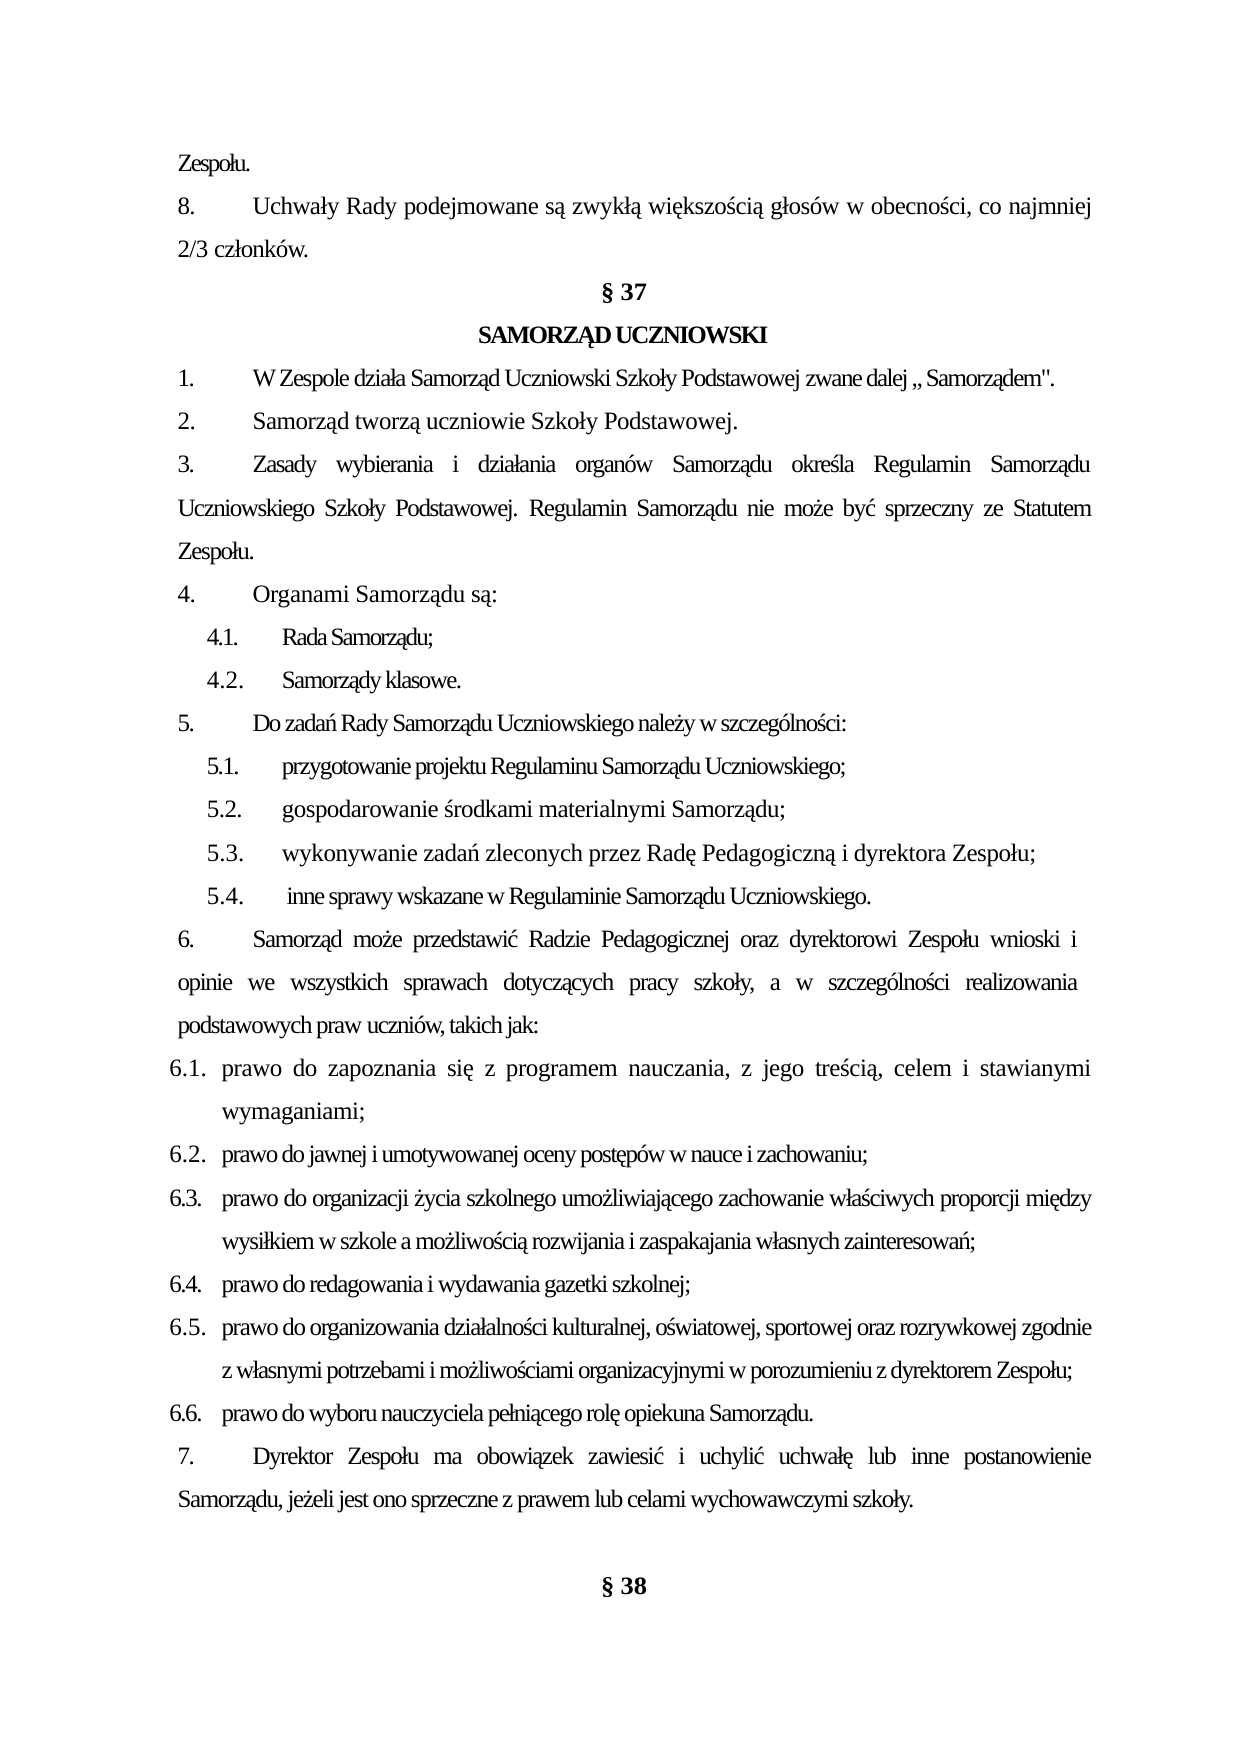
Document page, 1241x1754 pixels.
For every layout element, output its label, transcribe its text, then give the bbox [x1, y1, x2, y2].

list W Zespole działa Samorząd Uczniowski Szkoły Podstawowej zwane dalej „ Samorządem". [177, 363, 1093, 392]
text § 37 [155, 277, 1093, 306]
list prawo do organizowania działalności kulturalnej, oświatowej, sportowej oraz rozrywkowej zgodnie z własnymi potrzebami i możliwościami organizacyjnymi w porozumieniu z dyrektorem Zespołu; [169, 1312, 1093, 1384]
list Samorząd tworzą uczniowie Szkoły Podstawowej. [177, 406, 1093, 435]
list prawo do wyboru nauczyciela pełniącego rolę opiekuna Samorządu. [169, 1398, 1093, 1427]
list Rada Samorządu; [207, 622, 1093, 651]
list Organami Samorządu są: [177, 579, 1093, 608]
text SAMORZĄD UCZNIOWSKI [155, 320, 1093, 349]
list Zespołu. [177, 148, 1093, 176]
list przygotowanie projektu Regulaminu Samorządu Uczniowskiego; [207, 751, 1093, 780]
list prawo do organizacji życia szkolnego umożliwiającego zachowanie właściwych proporcji między wysiłkiem w szkole a możliwością rozwijania i zaspakajania własnych zainteresowań; [169, 1183, 1093, 1254]
list Samorząd może przedstawić Radzie Pedagogicznej oraz dyrektorowi Zespołu wnioski i opinie we wszystkich sprawach dotyczących pracy szkoły, a w szczególności realizowania podstawowych praw uczniów, takich jak: [177, 924, 1078, 1039]
list prawo do zapoznania się z programem nauczania, z jego treścią, celem i stawianymi wymaganiami; [169, 1053, 1093, 1125]
list Do zadań Rady Samorządu Uczniowskiego należy w szczególności: [177, 708, 1093, 737]
text § 38 [155, 1571, 1093, 1599]
list Zasady wybierania i działania organów Samorządu określa Regulamin Samorządu Uczniowskiego Szkoły Podstawowej. Regulamin Samorządu nie może być sprzeczny ze Statutem Zespołu. [177, 449, 1093, 564]
list Uchwały Rady podejmowane są zwykłą większością głosów w obecności, co najmniej 2/3 członków. [177, 191, 1093, 263]
list prawo do redagowania i wydawania gazetki szkolnej; [169, 1269, 1093, 1298]
list gospodarowanie środkami materialnymi Samorządu; [207, 794, 1093, 823]
list Dyrektor Zespołu ma obowiązek zawiesić i uchylić uchwałę lub inne postanowienie Samorządu, jeżeli jest ono sprzeczne z prawem lub celami wychowawczymi szkoły. [177, 1441, 1093, 1513]
list wykonywanie zadań zleconych przez Radę Pedagogiczną i dyrektora Zespołu; [207, 838, 1093, 866]
list Samorządy klasowe. [207, 665, 1093, 694]
list inne sprawy wskazane w Regulaminie Samorządu Uczniowskiego. [207, 881, 1093, 909]
list prawo do jawnej i umotywowanej oceny postępów w nauce i zachowaniu; [169, 1139, 1093, 1168]
